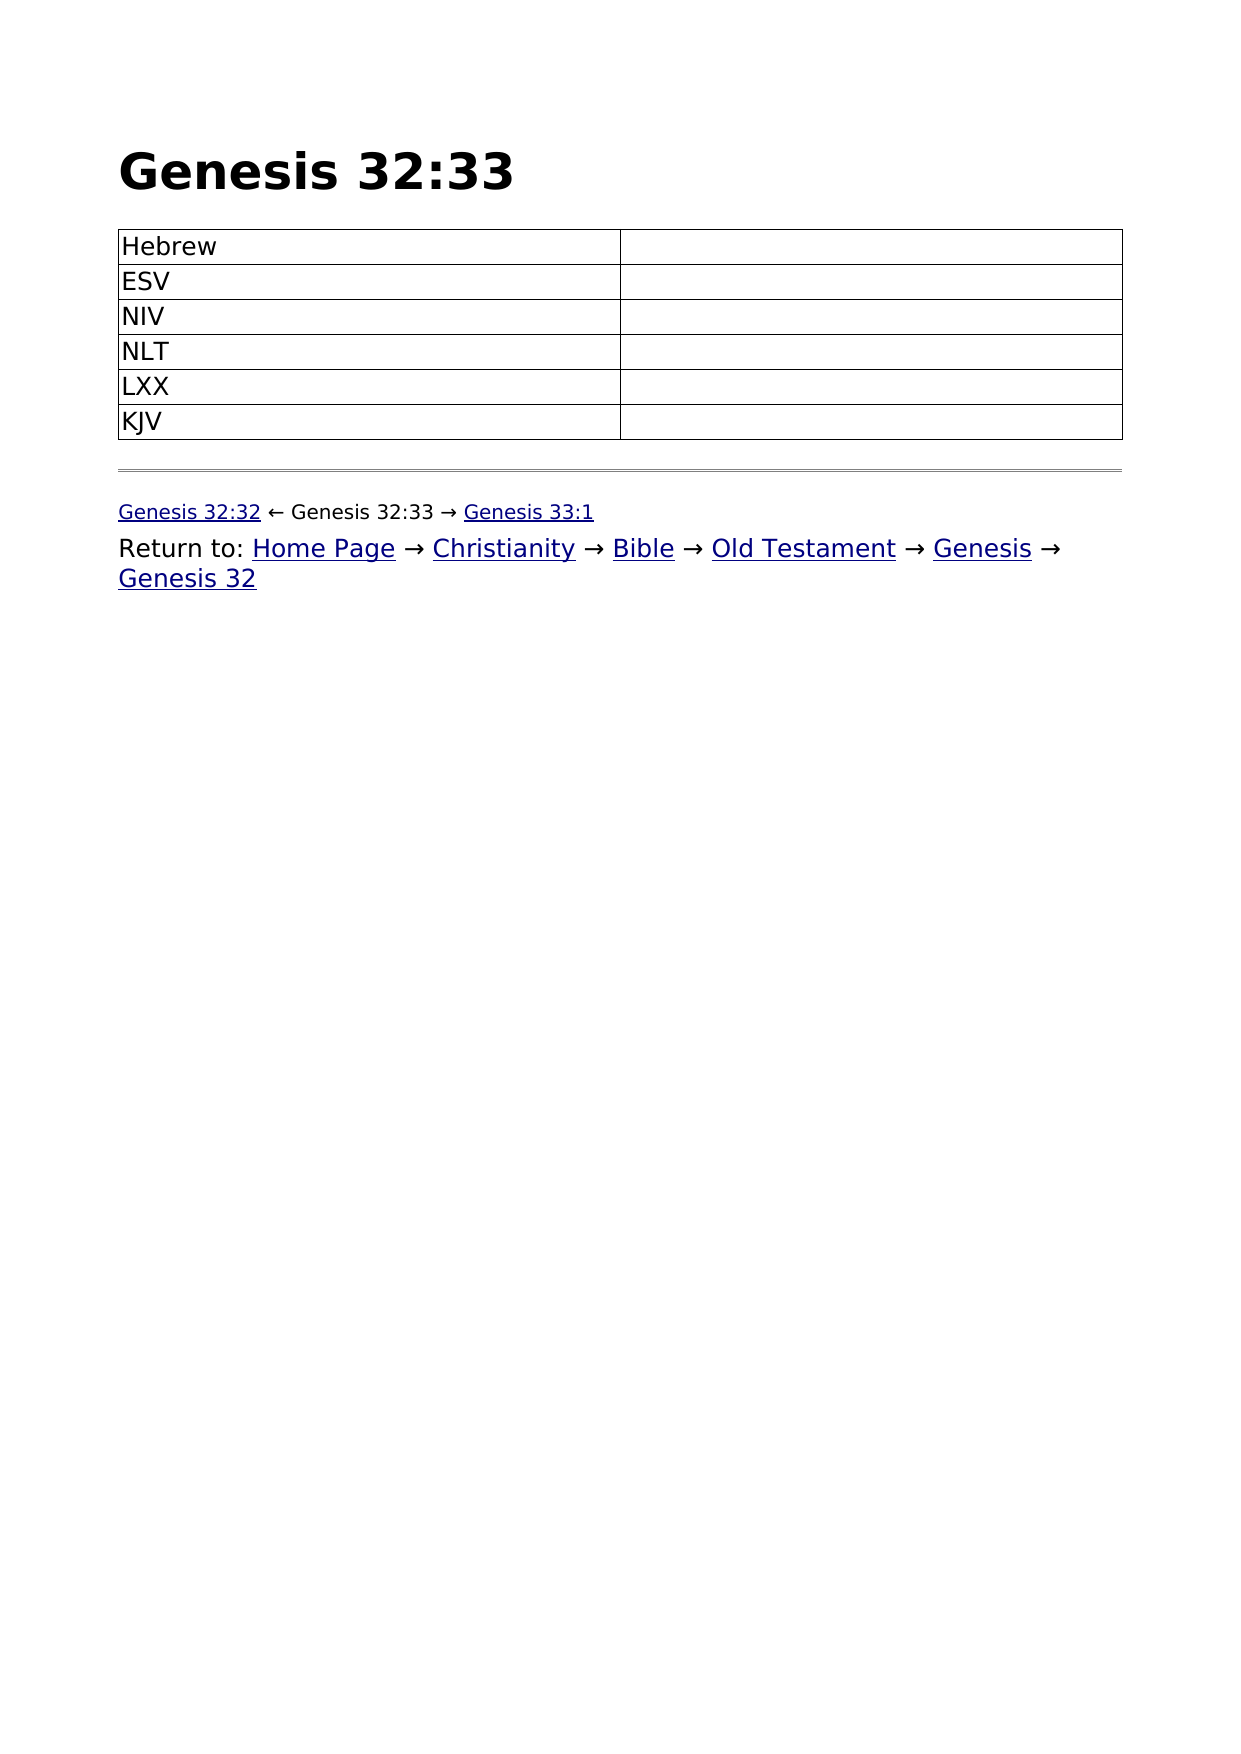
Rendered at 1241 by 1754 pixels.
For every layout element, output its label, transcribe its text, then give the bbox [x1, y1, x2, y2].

table_cell [621, 335, 1122, 369]
table_cell NIV [119, 300, 620, 334]
text Return to: Home Page → Christianity → Bible → Old Testament → Genesis → Genesis 32 [118, 534, 1122, 593]
text Genesis 32:32 ← Genesis 32:33 → Genesis 33:1 [118, 501, 1122, 534]
table_cell NLT [119, 335, 620, 369]
table_header [621, 230, 1122, 264]
subtitle Genesis 32:33 [118, 143, 1122, 201]
table_cell LXX [119, 370, 620, 404]
table_cell KJV [119, 405, 620, 439]
table_cell ESV [119, 265, 620, 299]
table_cell [621, 370, 1122, 404]
table_cell [621, 300, 1122, 334]
table_cell [621, 265, 1122, 299]
table_header Hebrew [119, 230, 620, 264]
table_cell [621, 405, 1122, 439]
